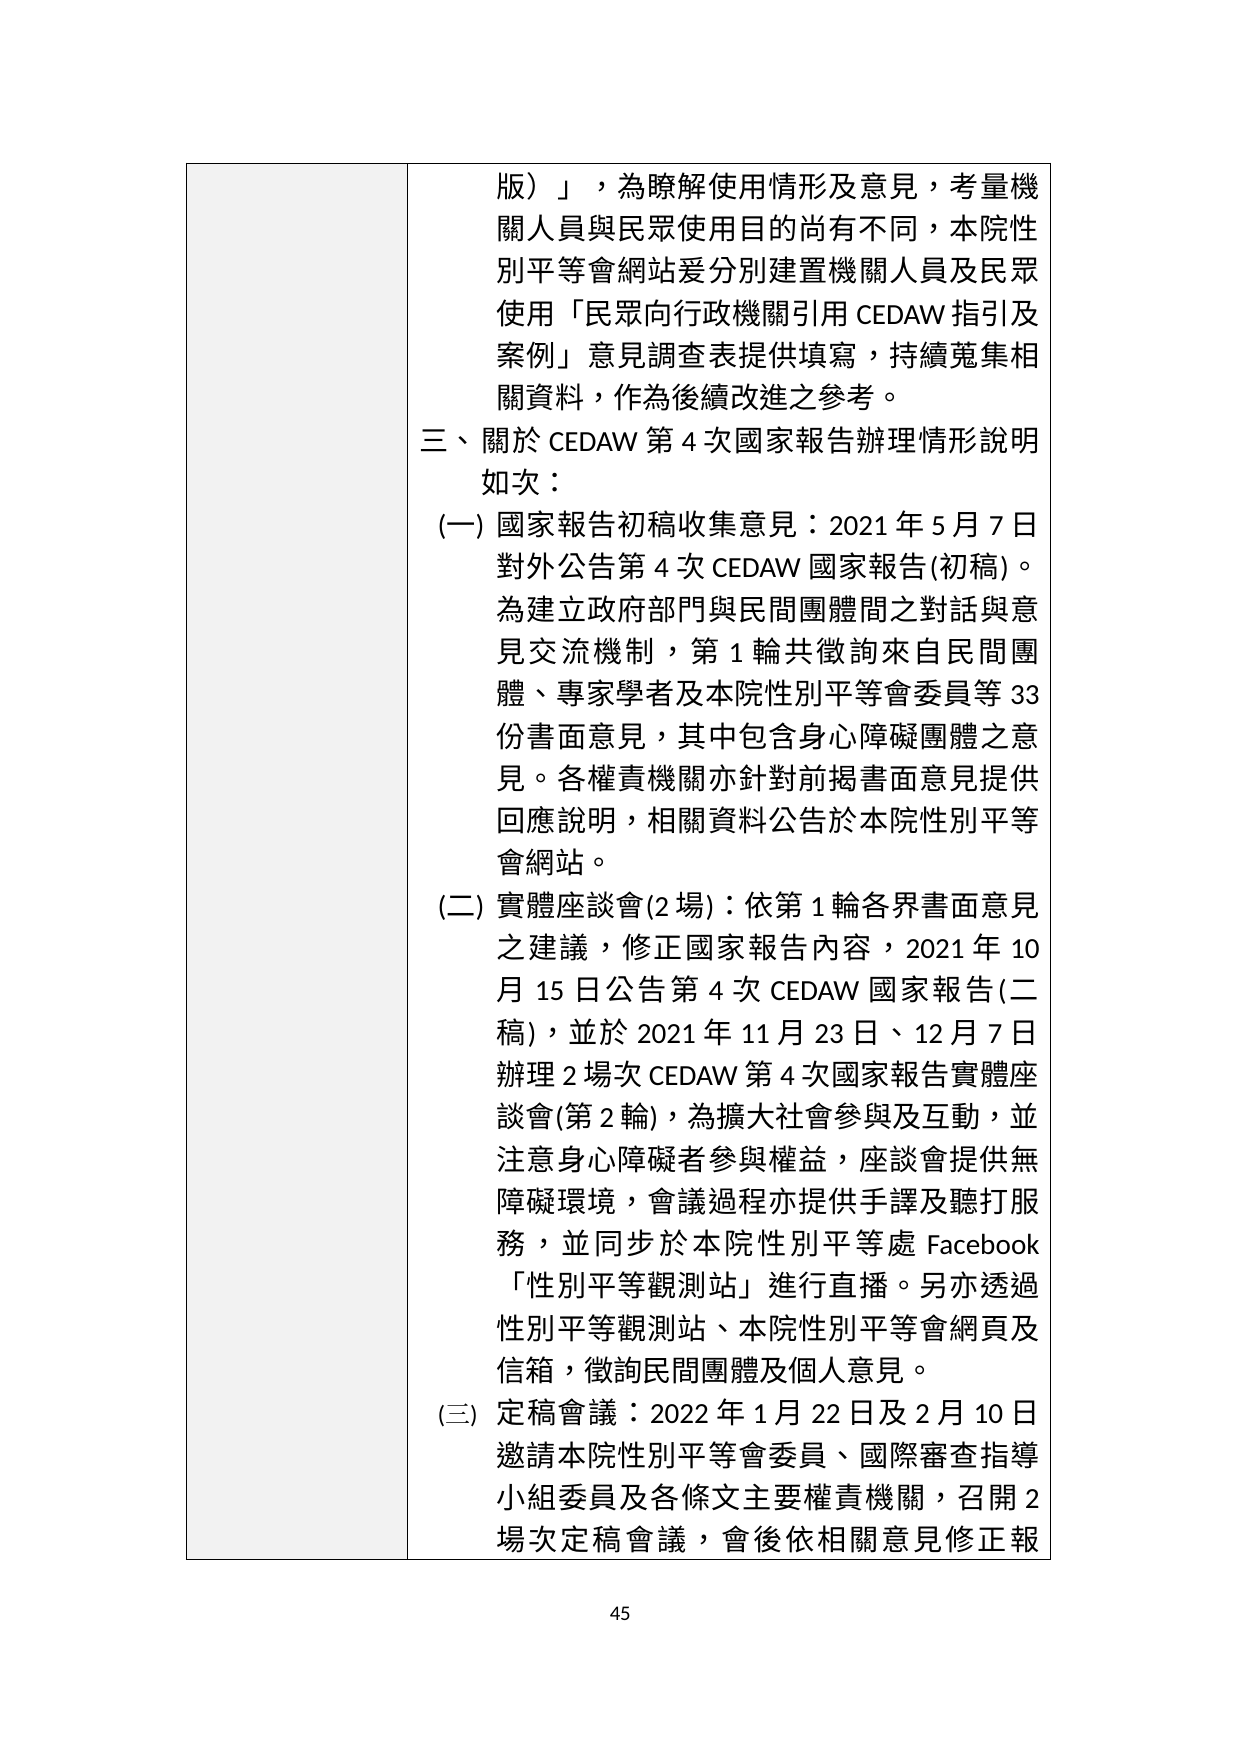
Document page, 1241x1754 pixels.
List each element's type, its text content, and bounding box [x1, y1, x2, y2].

table_cell [187, 164, 407, 1559]
table_cell 「CEDAW教育訓練及宣導計畫」辦理情形如次： 教育訓練： 數位學習課程：於「e等公務園+學習平臺」數位學習網站提供「CEDAW施行法-實質平等、直接與間接歧視」、「CEDAW施行法-暫行特別措施及案例」、「多元性別權益保障教育訓練」、「從多元性別到多元成家」（高雄市政府公務人力發展中心）等數位課程，供公務員及各界參考學習。 CEDAW相關教材之公開：CEDAW通用教材、CEDAW一般性建議教材、第3次國家報告結論性意見與建議、交叉歧視教材、多元性別權益保障（2020年5月底完成）等教材，公開於本院性別平等會網頁。 宣導： 請各部會及各直轄市、縣(市)政府研發媒材，公布於各機關性別主流化網頁，運用多元管道如使用社群網路Line、臉書、youtube、Instagram、電視牆、活動、展演、平面廣告空間、競賽、廣播等通路，將CEDAW保障人權觀念，以具體案例及社會大眾容易理解方式廣泛宣導。 另依據CEDAW第3次國家報告結論性意見與建議第15點，各機關得邀請公民社會團體及媒體參與CEDAW訓練宣導。 2022年本院辦理直轄市與縣（市）政府推動性別平等業務輔導獎勵計畫，檢視各縣市2020-2021年度之辦理情形，22縣市扣除3個免考(臺北市、新北市、苗栗縣)，共19個縣市，其中有17個縣市達本次考核標準(達實體課程參訓比率標準之30%以上)，達成率近9成；至本院所屬機關之成效，將於2023年依本院所屬機關推動性別平等業務輔導考核及獎勵計畫進行評核。 本院業於2020年9月及2021年1月陸續發布「民眾向行政機關引用CEDAW指引及案例（機關版、民眾版）」與「民眾向行政機關引用CEDAW指引手冊（摘要版）」，為瞭解使用情形及意見，考量機關人員與民眾使用目的尚有不同，本院性別平等會網站爰分別建置機關人員及民眾使用「民眾向行政機關引用CEDAW指引及案例」意見調查表提供填寫，持續蒐集相關資料，作為後續改進之參考。 關於CEDAW第4次國家報告辦理情形說明如次： 國家報告初稿收集意見：2021年5月7日對外公告第4次CEDAW國家報告(初稿)。為建立政府部門與民間團體間之對話與意見交流機制，第1輪共徵詢來自民間團體、專家學者及本院性別平等會委員等33份書面意見，其中包含身心障礙團體之意見。各權責機關亦針對前揭書面意見提供回應說明，相關資料公告於本院性別平等會網站。 實體座談會(2場)：依第1輪各界書面意見之建議，修正國家報告內容，2021年10月15日公告第4次CEDAW國家報告(二稿)，並於2021年11月23日、12月7日辦理2場次CEDAW第4次國家報告實體座談會(第2輪)，為擴大社會參與及互動，並注意身心障礙者參與權益，座談會提供無障礙環境，會議過程亦提供手譯及聽打服務，並同步於本院性別平等處Facebook「性別平等觀測站」進行直播。另亦透過性別平等觀測站、本院性別平等會網頁及信箱，徵詢民間團體及個人意見。 定稿會議：2022年1月22日及2月10日邀請本院性別平等會委員、國際審查指導小組委員及各條文主要權責機關，召開2場次定稿會議，會後依相關意見修正報告。 提報行政院性別平等會委員會議：2022年3月16日提報行政院性別平等會第25次委員會議，會後依照性別平等會委員意見修正報告，並循行政程序核定國家報告。 公布報告及發表記者會：2022年3月31日正式對外公告CEDAW第4次國家報告，並於4月19日公告「非政府組織提交平行報告注意事項」，邀請非政府組織共同參與監督政府執行情形。並於6月15日舉辦國家報告發表記者會，向社會大眾宣導國家報告呈現的性別平等重要進展。 國際審查：2022年11月28日至12月2日辦理CEDAW第4次國家報告國際審查會議，邀請5位國際婦女人權專家來臺審查，並提出86點結論性意見與建議，審查會議參與者包括行政、立法、司法、考試及監察等5院代表，418位政府機關官員及119位非政府組織成員。會議依循聯合國模式，由5位審查委員逐條審查我國提出的國家報告、民間平行報告、問題清單回應及民間平行回應等資料，並與我國政府機關、民間團體進行廣泛且充分的對話，針對我國CEDAW推動情形完成報告審查，並提出86點結論性意見與建議。會議過程亦提供直播、手譯及聽打服務，提供民眾充分參與會議之機會，後續將規劃於推動CEDAW結論性意見與建議管考作業中與公民團體溝通之機制。 為落實資訊定期公開與監控，達成公部門決策參與之性別平等之目標，辦理情形如次： 將「促進公私部門決策參與之性別平等」列為本院「性別平等重要議題」，於2021年邀請本院性別平等會委員與相關部會召開11場次研商會議，研訂議題目標、關鍵績效指標與策略，並於同年函送各機關據以推動相關工作。 2022年12月函請各部會循例追蹤填報所屬委員會之委員、主管政府捐助超過50%之財團法人及國營事業董、監事等，截至同年底之性別統計資料。 研訂「行政院各部會所屬委員會之委員、主管政府捐助超過50%之財團法人及國營事業董(理)事、監察人(監事、審計委員會)性別統計資訊公開作業說明」，函請各部會依上開作業說明，於2023年4月底前製作「任一性別占比達成情形」及「未達三分之一」與「達三分之一、未達40%」一覽表等資料，公布於機關網頁。 將上開委員會委員及董、監事任一性別占比達三分之一或40%，納入「2023年行政院所屬機關推動性別平等業務輔導考核及獎勵計畫」之評審項目，並函送各部會作為推動相關工作之努力目標。 [408, 164, 1050, 1559]
